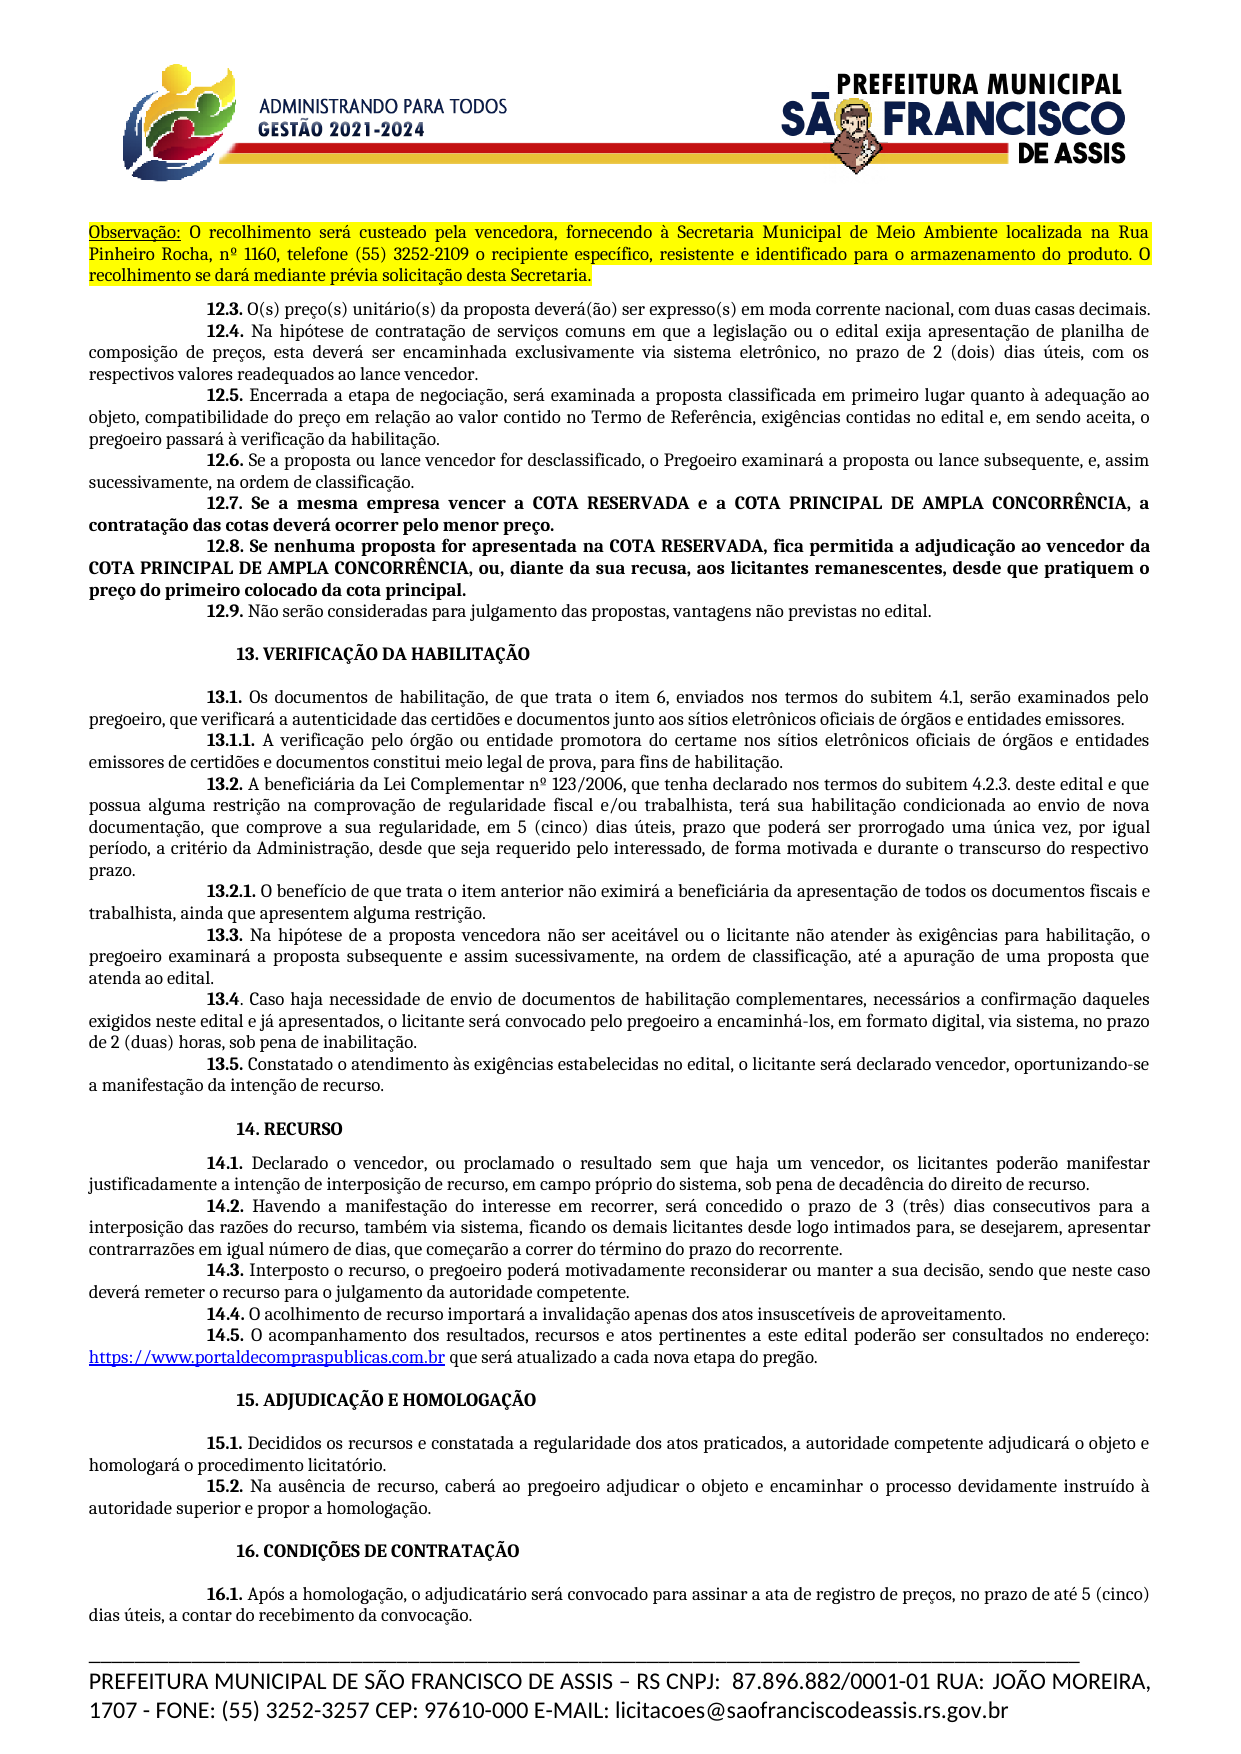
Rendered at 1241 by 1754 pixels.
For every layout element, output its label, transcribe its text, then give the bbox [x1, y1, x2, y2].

text 15.2. Na ausência de recurso, caberá ao pregoeiro adjudicar o objeto e encaminhar o processo devidamente instruído à autoridade superior e propor a homologação. [89, 1476, 1152, 1519]
text 14.1. Declarado o vencedor, ou proclamado o resultado sem que haja um vencedor, os licitantes poderão manifestar justificadamente a intenção de interposição de recurso, em campo próprio do sistema, sob pena de decadência do direito de recurso. [89, 1152, 1152, 1195]
text 15.1. Decididos os recursos e constatada a regularidade dos atos praticados, a autoridade competente adjudicará o objeto e homologará o procedimento licitatório. [89, 1432, 1152, 1476]
text 16.1. Após a homologação, o adjudicatário será convocado para assinar a ata de registro de preços, no prazo de até 5 (cinco) dias úteis, a contar do recebimento da convocação. [89, 1583, 1152, 1627]
text 13.2. A beneficiária da Lei Complementar nº 123/2006, que tenha declarado nos termos do subitem 4.2.3. deste edital e que possua alguma restrição na comprovação de regularidade fiscal e/ou trabalhista, terá sua habilitação condicionada ao envio de nova documentação, que comprove a sua regularidade, em 5 (cinco) dias úteis, prazo que poderá ser prorrogado uma única vez, por igual período, a critério da Administração, desde que seja requerido pelo interessado, de forma motivada e durante o transcurso do respectivo prazo. [89, 773, 1152, 881]
text 14. RECURSO [89, 1118, 1152, 1140]
text 12.7. Se a mesma empresa vencer a COTA RESERVADA e a COTA PRINCIPAL DE AMPLA CONCORRÊNCIA, a contratação das cotas deverá ocorrer pelo menor preço. [89, 493, 1152, 536]
text 16. CONDIÇÕES DE CONTRATAÇÃO [89, 1540, 1152, 1562]
text 12.8. Se nenhuma proposta for apresentada na COTA RESERVADA, fica permitida a adjudicação ao vencedor da COTA PRINCIPAL DE AMPLA CONCORRÊNCIA, ou, diante da sua recusa, aos licitantes remanescentes, desde que pratiquem o preço do primeiro colocado da cota principal. [89, 536, 1152, 601]
text 14.4. O acolhimento de recurso importará a invalidação apenas dos atos insuscetíveis de aproveitamento. [89, 1303, 1152, 1325]
text 12.6. Se a proposta ou lance vencedor for desclassificado, o Pregoeiro examinará a proposta ou lance subsequente, e, assim sucessivamente, na ordem de classificação. [89, 450, 1152, 493]
text 13.1. Os documentos de habilitação, de que trata o item 6, enviados nos termos do subitem 4.1, serão examinados pelo pregoeiro, que verificará a autenticidade das certidões e documentos junto aos sítios eletrônicos oficiais de órgãos e entidades emissores. [89, 687, 1152, 730]
text 14.2. Havendo a manifestação do interesse em recorrer, será concedido o prazo de 3 (três) dias consecutivos para a interposição das razões do recurso, também via sistema, ficando os demais licitantes desde logo intimados para, se desejarem, apresentar contrarrazões em igual número de dias, que começarão a correr do término do prazo do recorrente. [89, 1195, 1152, 1260]
text 12.9. Não serão consideradas para julgamento das propostas, vantagens não previstas no edital. [89, 601, 1152, 622]
text 13.3. Na hipótese de a proposta vencedora não ser aceitável ou o licitante não atender às exigências para habilitação, o pregoeiro examinará a proposta subsequente e assim sucessivamente, na ordem de classificação, até a apuração de uma proposta que atenda ao edital. [89, 924, 1152, 989]
text 13.4. Caso haja necessidade de envio de documentos de habilitação complementares, necessários a confirmação daqueles exigidos neste edital e já apresentados, o licitante será convocado pelo pregoeiro a encaminhá-los, em formato digital, via sistema, no prazo de 2 (duas) horas, sob pena de inabilitação. [89, 989, 1152, 1053]
text 14.5. O acompanhamento dos resultados, recursos e atos pertinentes a este edital poderão ser consultados no endereço: https://www.portaldecompraspublicas.com.br que será atualizado a cada nova etapa do pregão. [89, 1325, 1152, 1368]
text 12.3. O(s) preço(s) unitário(s) da proposta deverá(ão) ser expresso(s) em moda corrente nacional, com duas casas decimais. [89, 299, 1152, 320]
text 12.4. Na hipótese de contratação de serviços comuns em que a legislação ou o edital exija apresentação de planilha de composição de preços, esta deverá ser encaminhada exclusivamente via sistema eletrônico, no prazo de 2 (dois) dias úteis, com os respectivos valores readequados ao lance vencedor. [89, 320, 1152, 385]
text 13.2.1. O benefício de que trata o item anterior não eximirá a beneficiária da apresentação de todos os documentos fiscais e trabalhista, ainda que apresentem alguma restrição. [89, 881, 1152, 924]
text 13.1.1. A verificação pelo órgão ou entidade promotora do certame nos sítios eletrônicos oficiais de órgãos e entidades emissores de certidões e documentos constitui meio legal de prova, para fins de habilitação. [89, 730, 1152, 773]
text 13.5. Constatado o atendimento às exigências estabelecidas no edital, o licitante será declarado vencedor, oportunizando-se a manifestação da intenção de recurso. [89, 1053, 1152, 1097]
text 15. ADJUDICAÇÃO E HOMOLOGAÇÃO [89, 1389, 1152, 1411]
text 14.3. Interposto o recurso, o pregoeiro poderá motivadamente reconsiderar ou manter a sua decisão, sendo que neste caso deverá remeter o recurso para o julgamento da autoridade competente. [89, 1260, 1152, 1303]
text 12.5. Encerrada a etapa de negociação, será examinada a proposta classificada em primeiro lugar quanto à adequação ao objeto, compatibilidade do preço em relação ao valor contido no Termo de Referência, exigências contidas no edital e, em sendo aceita, o pregoeiro passará à verificação da habilitação. [89, 385, 1152, 450]
text 13. VERIFICAÇÃO DA HABILITAÇÃO [89, 644, 1152, 665]
text Observação: O recolhimento será custeado pela vencedora, fornecendo à Secretaria Municipal de Meio Ambiente localizada na Rua Pinheiro Rocha, nº 1160, telefone (55) 3252-2109 o recipiente específico, resistente e identificado para o armazenamento do produto. O recolhimento se dará mediante prévia solicitação desta Secretaria. [89, 222, 1152, 286]
